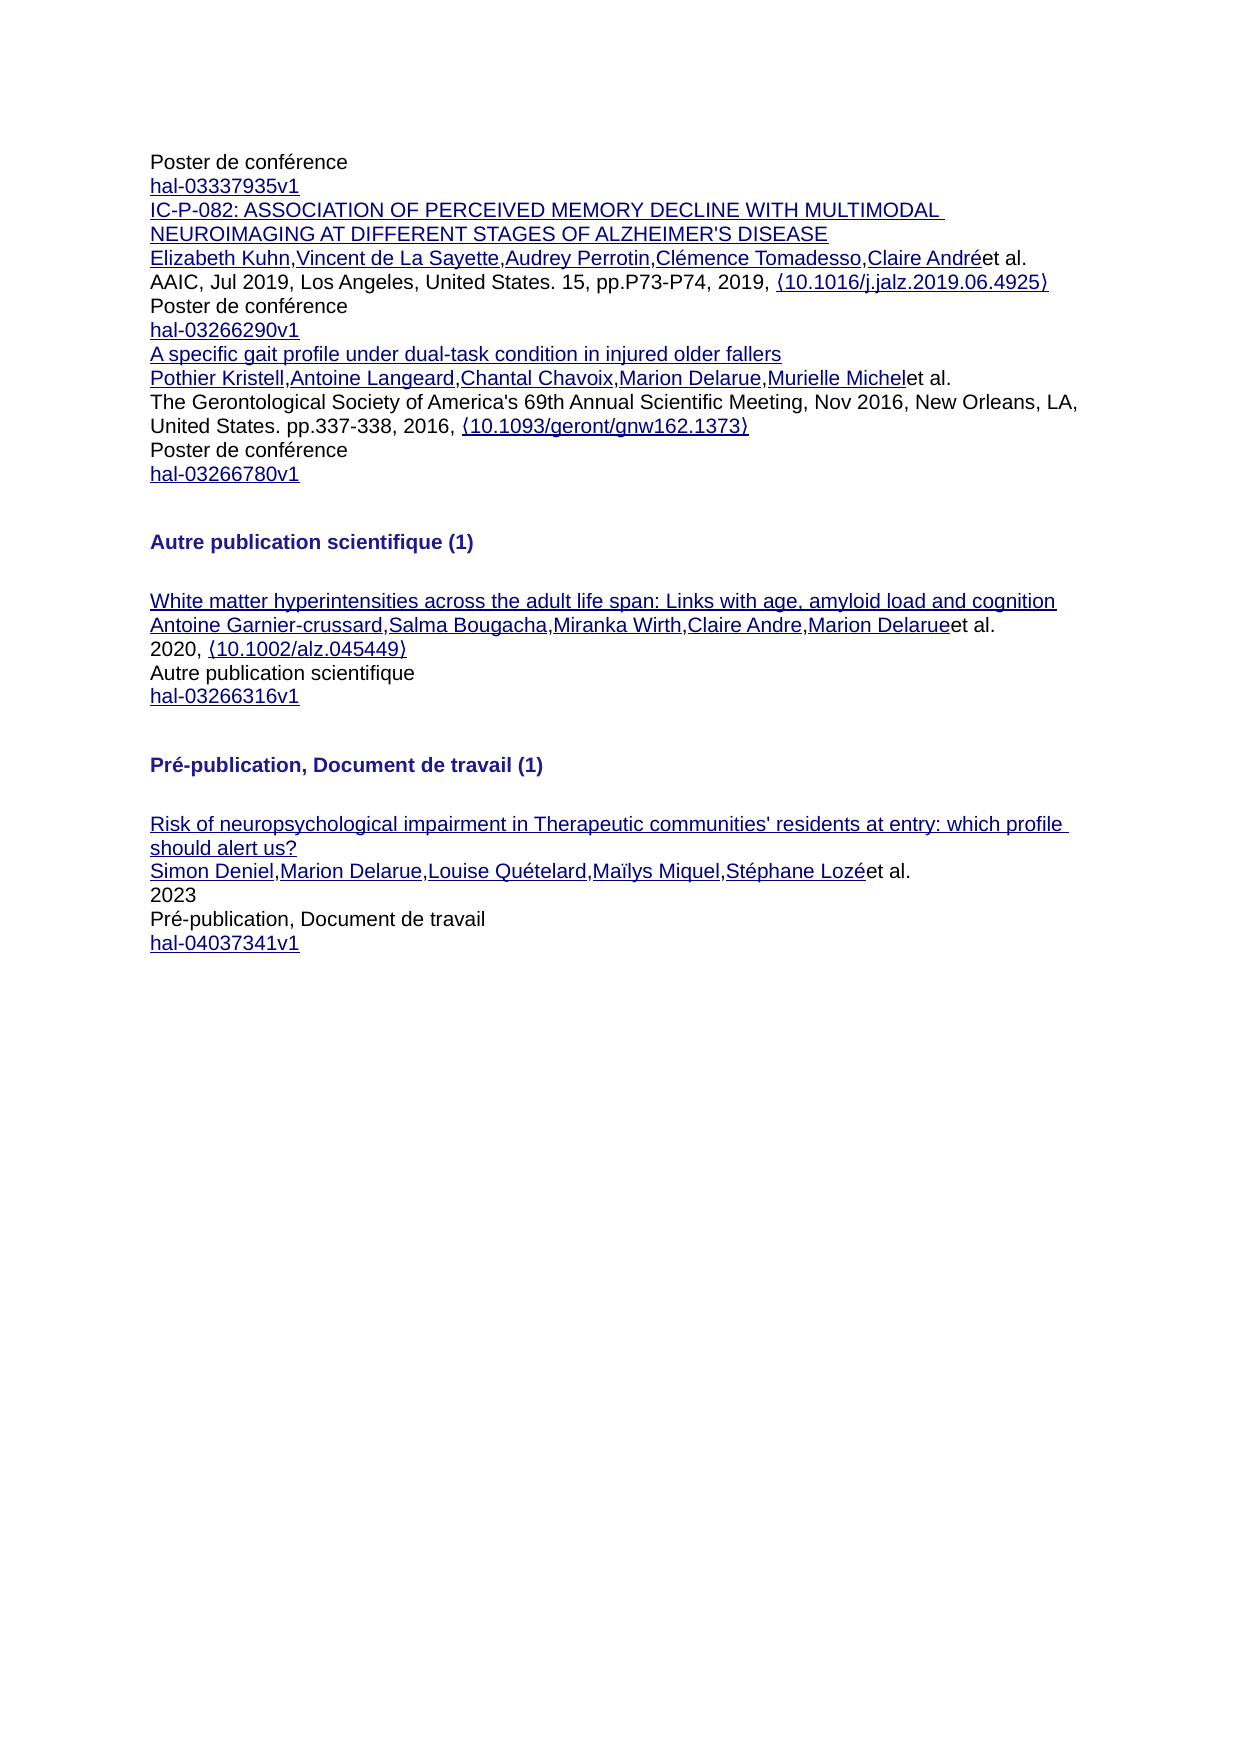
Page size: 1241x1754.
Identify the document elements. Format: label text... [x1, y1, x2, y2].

subtitle Autre publication scientifique (1) [150, 530, 1090, 554]
table_cell A specific gait profile under dual-task condition in injured older fallers Pothier Kristell,Antoine Langeard,Chantal Chavoix,Marion Delarue,Murielle Michelet al. The Gerontological Society of America's 69th Annual Scientific Meeting, Nov 2016, New Orleans, LA, United States. pp.337-338, 2016, ⟨10.1093/geront/gnw162.1373⟩ Poster de conférence hal-03266780v1 [150, 342, 1090, 485]
table_header Risk of neuropsychological impairment in Therapeutic communities' residents at entry: which profile should alert us? Simon Deniel,Marion Delarue,Louise Quételard,Maïlys Miquel,Stéphane Lozéet al. 2023 Pré-publication, Document de travail hal-04037341v1 [150, 811, 1090, 955]
table_cell IC-P-082: ASSOCIATION OF PERCEIVED MEMORY DECLINE WITH MULTIMODAL NEUROIMAGING AT DIFFERENT STAGES OF ALZHEIMER'S DISEASE Elizabeth Kuhn,Vincent de La Sayette,Audrey Perrotin,Clémence Tomadesso,Claire Andréet al. AAIC, Jul 2019, Los Angeles, United States. 15, pp.P73-P74, 2019, ⟨10.1016/j.jalz.2019.06.4925⟩ Poster de conférence hal-03266290v1 [150, 198, 1090, 342]
subtitle Pré-publication, Document de travail (1) [150, 753, 1090, 777]
table_cell Poster de conférence hal-03337935v1 [150, 150, 1090, 198]
table_header White matter hyperintensities across the adult life span: Links with age, amyloid load and cognition Antoine Garnier‐crussard,Salma Bougacha,Miranka Wirth,Claire Andre,Marion Delarueet al. 2020, ⟨10.1002/alz.045449⟩ Autre publication scientifique hal-03266316v1 [150, 589, 1090, 708]
